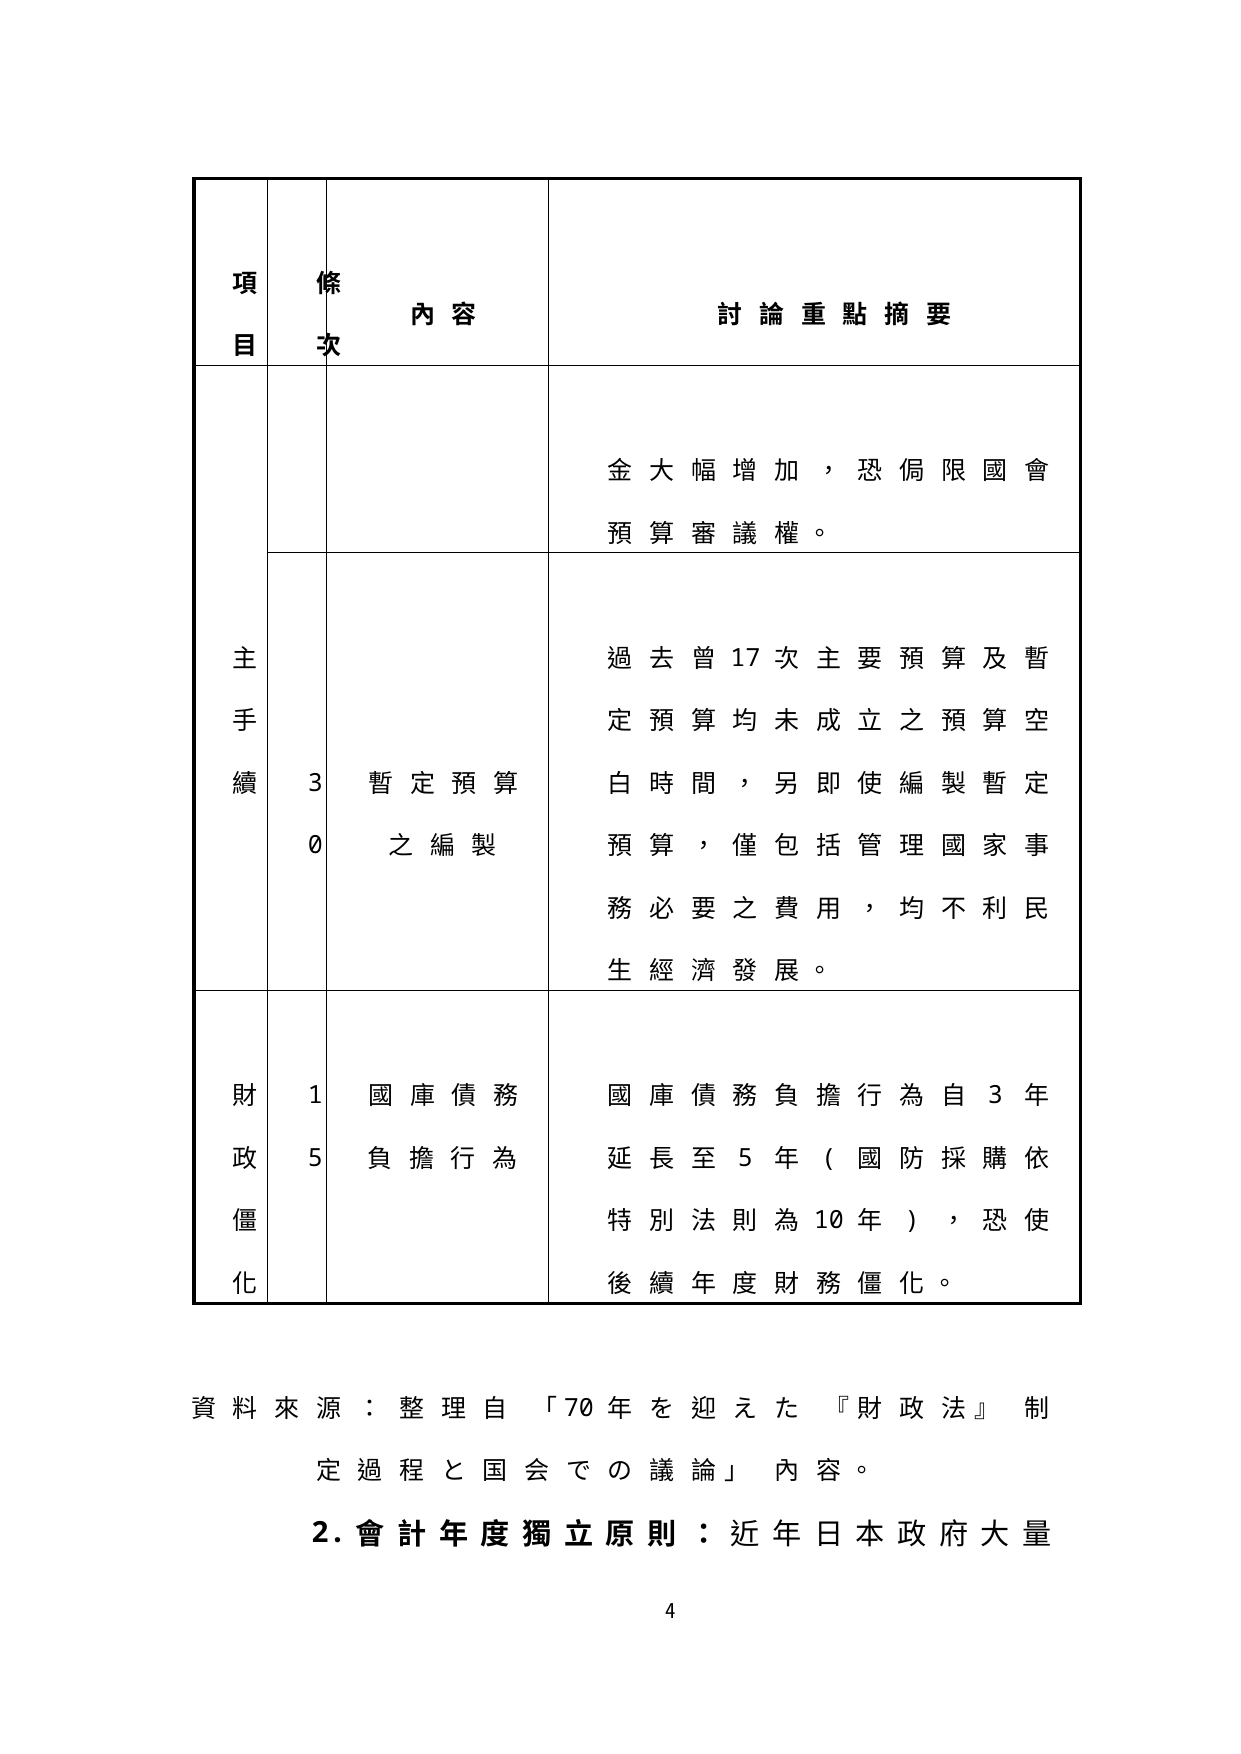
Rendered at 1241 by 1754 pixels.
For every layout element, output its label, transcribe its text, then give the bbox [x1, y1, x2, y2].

text 資料來源：整理自「70年を迎えた『財政法』制定過程と国会での議論」內容。 [183, 1365, 1058, 1490]
table_cell 15 [268, 991, 326, 1302]
table_header 內容 [327, 180, 548, 365]
text 2.會計年度獨立原則：近年日本政府大量辦理補正預算(類似我國特別及追加預算制度)，且多數補正預算成立期間於年度第4季度，然因會計單獨年度原則(憲法第86條、財政法第12條及第42條)，影響預算執行靈活度，造成預算執行率下降及准許轉入經費占預算比率上升，雖透由准許轉入經費制度可增加預算執行彈性，惟該等經費仍需財務大臣批准後始得轉入下年度運用，恐使部分機關預算分配不均(上半年度為後續可能發生之意外保留預算不執行，下半年因辦理預算轉入意願偏低而消化所有預算)，爰需於嚴格或靈活運作會計年度獨立原則間加以審視。 [271, 1490, 1058, 1552]
table_header 條次 [268, 180, 326, 365]
table_cell 財政僵化 [196, 991, 267, 1302]
table_cell 主手續 [196, 366, 267, 990]
table_cell 國庫債務負擔行為 [327, 991, 548, 1302]
table_cell 國庫債務負擔行為自3年延長至5年(國防採購依特別法則為10年)，恐使後續年度財務僵化。 [549, 991, 1079, 1302]
table_header 項目 [196, 180, 267, 365]
table_cell 30 [268, 553, 326, 990]
table_cell [327, 366, 548, 552]
table_cell [268, 366, 326, 552]
table_cell 過去曾17次主要預算及暫定預算均未成立之預算空白時間，另即使編製暫定預算，僅包括管理國家事務必要之費用，均不利民生經濟發展。 [549, 553, 1079, 990]
table_header 討論重點摘要 [549, 180, 1079, 365]
table_cell 預備費具體內容並未經國會審議，使用後需獲國會批准，然部分年度預備金大幅增加，恐侷限國會預算審議權。 [549, 366, 1079, 552]
table_cell 暫定預算之編製 [327, 553, 548, 990]
